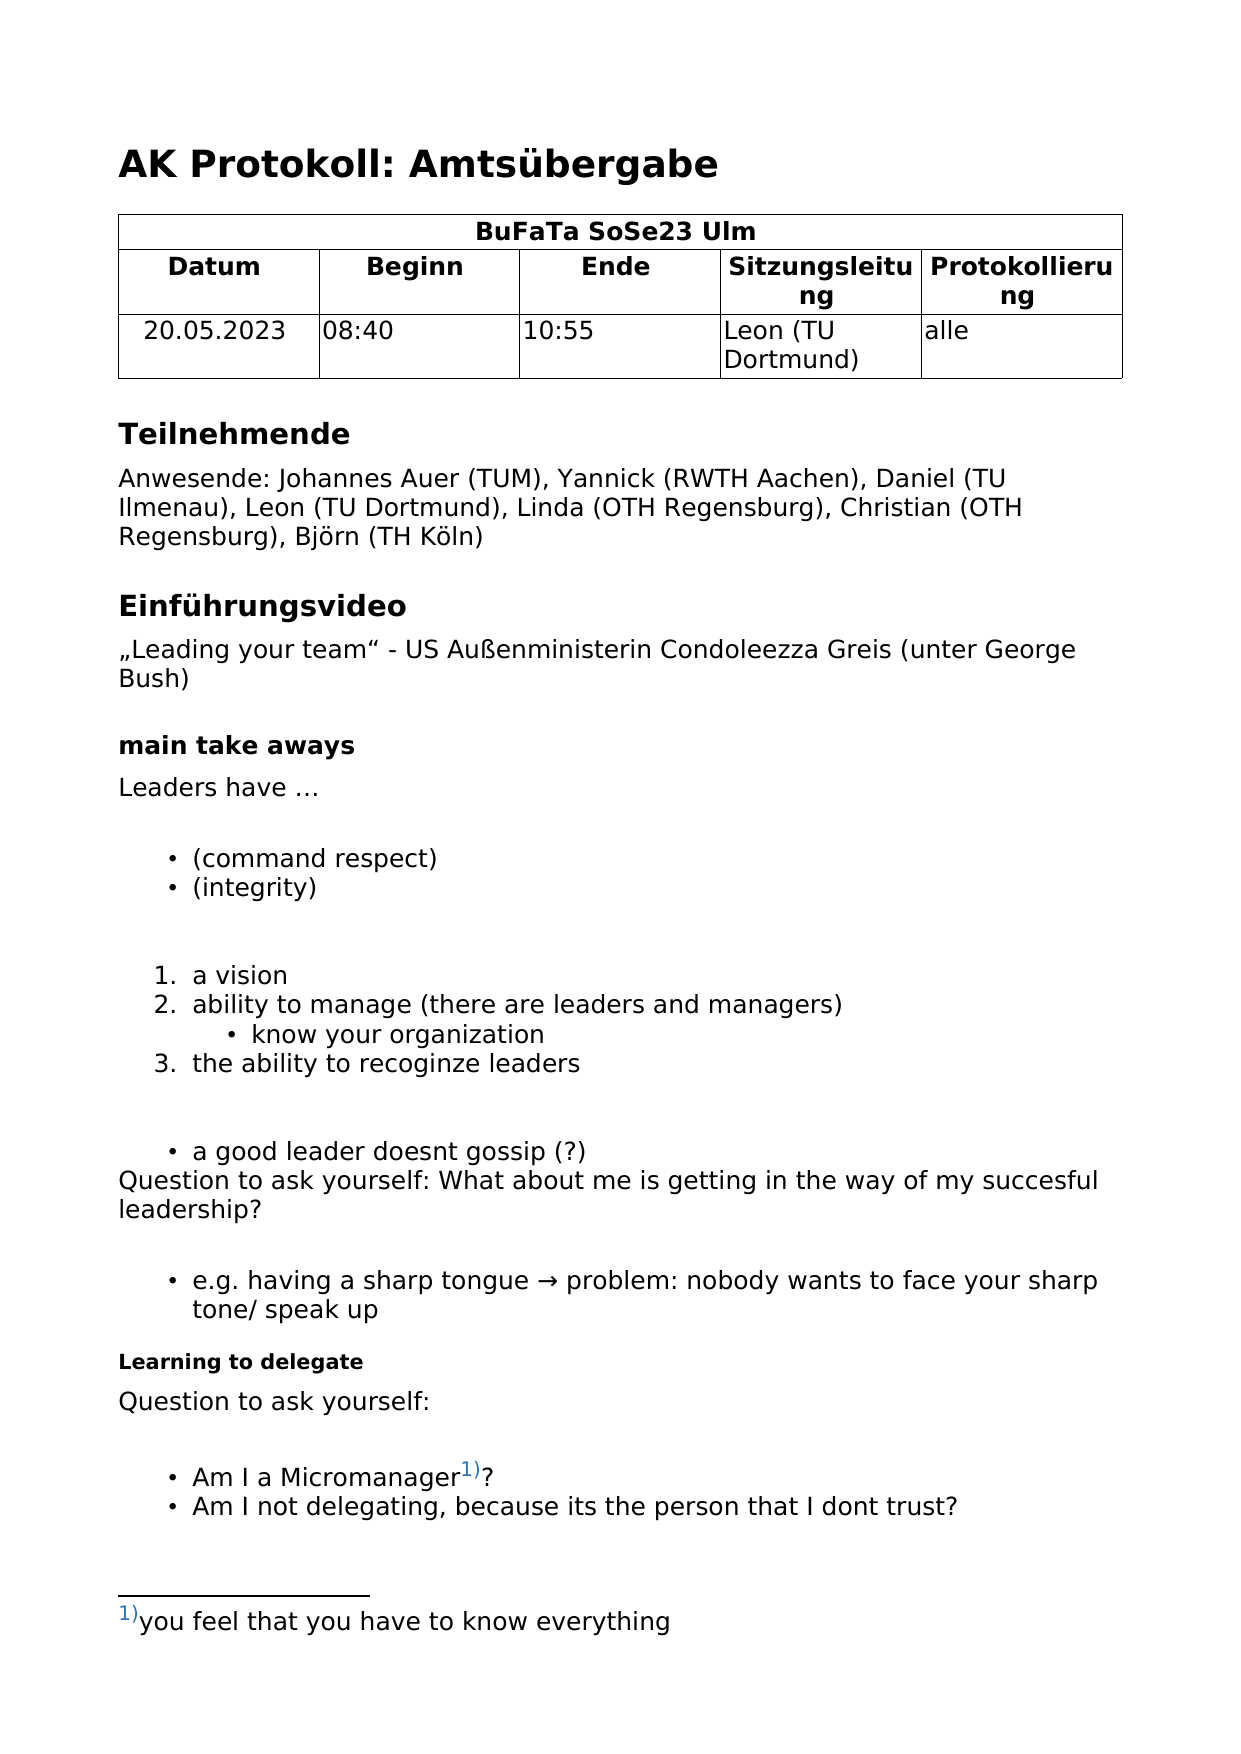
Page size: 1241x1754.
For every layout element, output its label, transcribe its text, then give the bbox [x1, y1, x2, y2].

text „Leading your team“ - US Außenministerin Condoleezza Greis (unter George Bush) [118, 636, 1122, 694]
table_header BuFaTa SoSe23 Ulm [119, 215, 1122, 249]
list the ability to recoginze leaders [177, 1049, 1122, 1078]
subtitle main take aways [118, 731, 1122, 761]
list (command respect) [177, 844, 1122, 873]
list (integrity) [177, 873, 1122, 902]
subtitle Einführungsvideo [118, 589, 1122, 623]
table_cell Datum [119, 250, 319, 313]
text Leaders have … [118, 773, 1122, 802]
table_cell Sitzungsleitung [721, 250, 921, 313]
subtitle Learning to delegate [118, 1350, 1122, 1374]
table_cell Leon (TU Dortmund) [721, 315, 921, 378]
subtitle Teilnehmende [118, 418, 1122, 452]
subtitle AK Protokoll: Amtsübergabe [118, 143, 1122, 187]
list e.g. having a sharp tongue → problem: nobody wants to face your sharp tone/ speak up [177, 1267, 1122, 1325]
table_cell Beginn [320, 250, 519, 313]
text Question to ask yourself: [118, 1387, 1122, 1416]
list Am I a Micromanager? [177, 1458, 1122, 1492]
list you feel that you have to know everything [118, 1602, 1122, 1636]
list ability to manage (there are leaders and managers) [177, 991, 1122, 1020]
text Anwesende: Johannes Auer (TUM), Yannick (RWTH Aachen), Daniel (TU Ilmenau), Leon (TU Dortmund), Linda (OTH Regensburg), Christian (OTH Regensburg), Björn (TH Köln) [118, 464, 1122, 552]
text Question to ask yourself: What about me is getting in the way of my succesful leadership? [118, 1166, 1122, 1224]
table_cell Protokollierung [922, 250, 1122, 313]
list a vision [177, 961, 1122, 991]
list know your organization [236, 1020, 1122, 1049]
list a good leader doesnt gossip (?) [177, 1137, 1122, 1166]
list Am I not delegating, because its the person that I dont trust? [177, 1492, 1122, 1521]
table_cell 08:40 [320, 315, 519, 378]
table_cell 10:55 [520, 315, 720, 378]
table_cell alle [922, 315, 1122, 378]
table_cell 20.05.2023 [119, 315, 319, 378]
table_cell Ende [520, 250, 720, 313]
